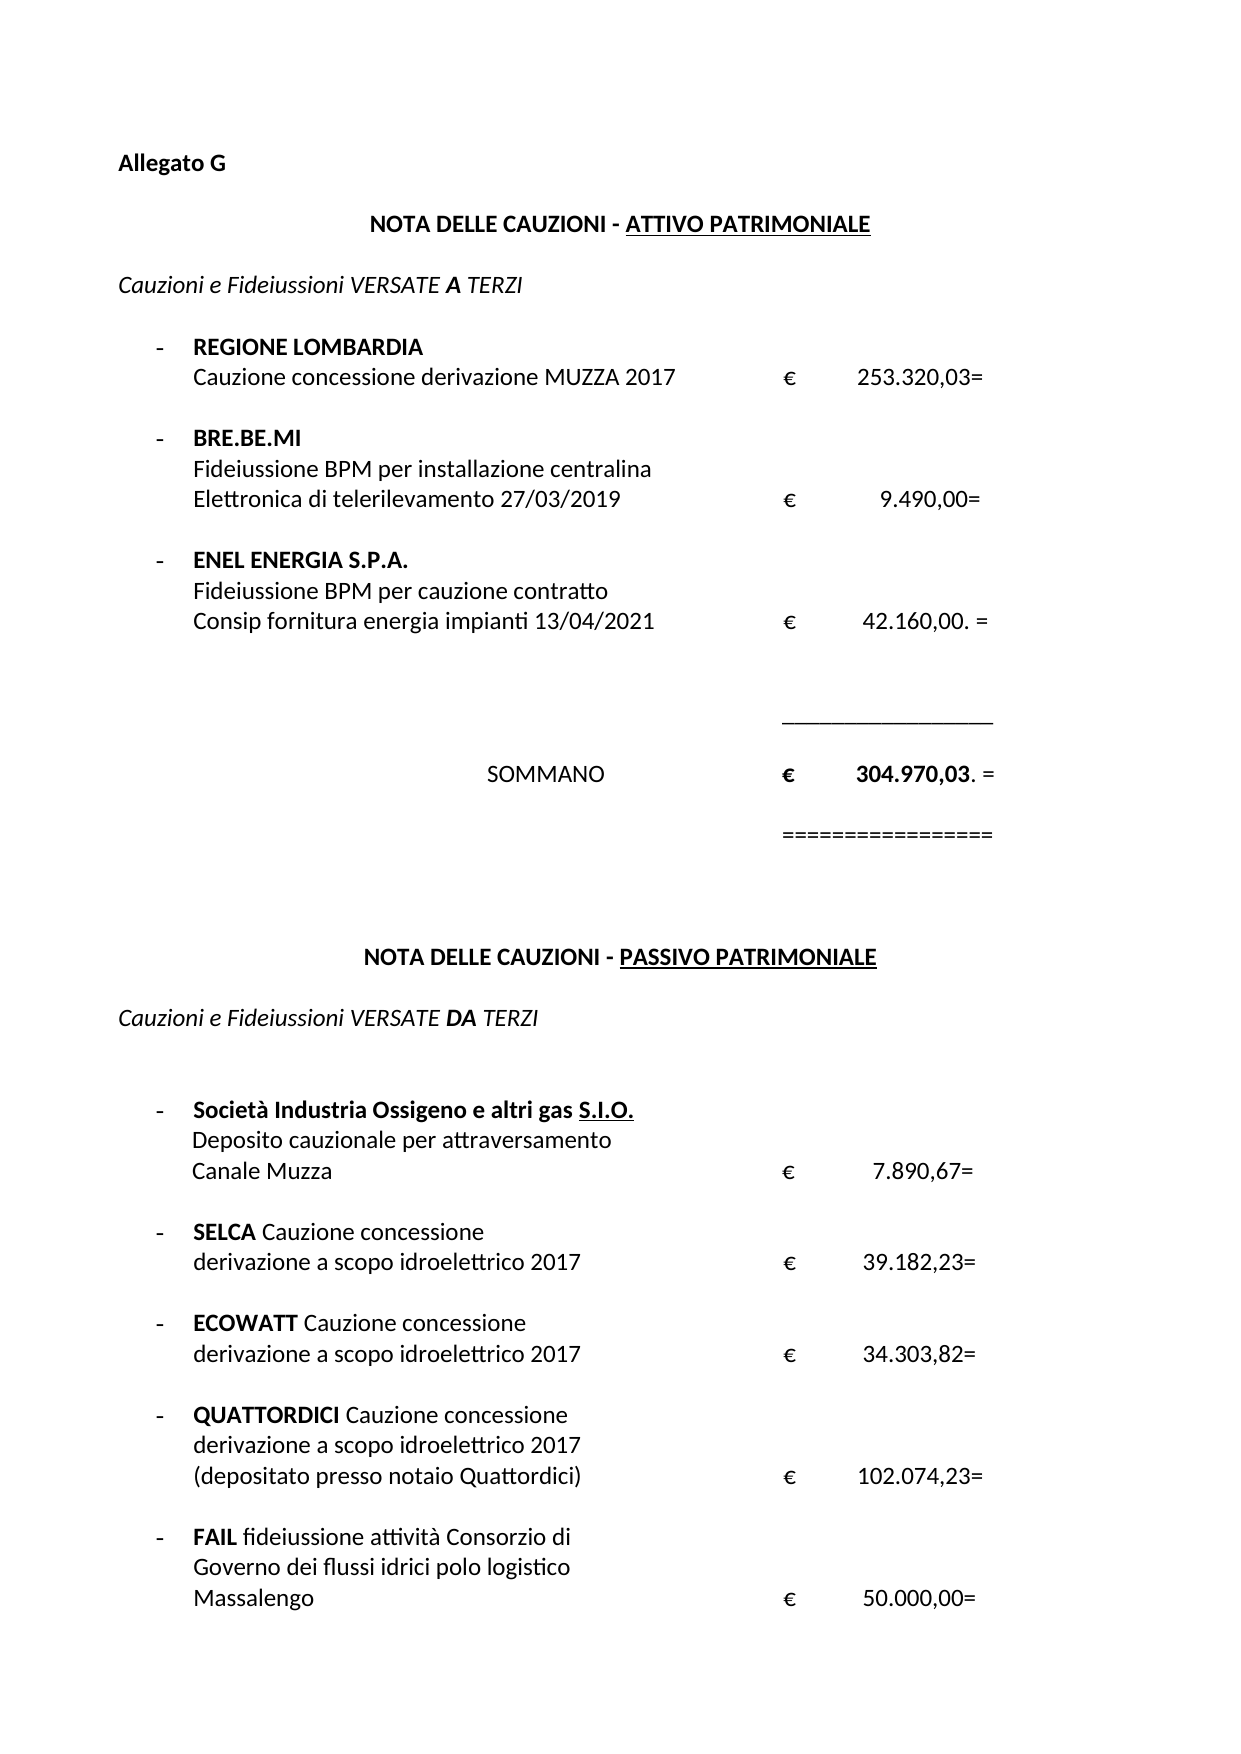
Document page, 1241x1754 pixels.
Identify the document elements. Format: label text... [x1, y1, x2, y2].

text Consip fornitura energia impianti 13/04/2021 € 42.160,00. = [193, 605, 1122, 636]
text Fideiussione BPM per installazione centralina [193, 453, 1122, 483]
text Cauzioni e Fideiussioni VERSATE DA TERZI [118, 1002, 1122, 1033]
list ECOWATT Cauzione concessione [156, 1307, 1122, 1338]
text derivazione a scopo idroelettrico 2017 € 39.182,23= [193, 1246, 1122, 1277]
text Governo dei flussi idrici polo logistico [193, 1552, 1122, 1582]
text Massalengo € 50.000,00= [193, 1582, 1122, 1613]
text Deposito cauzionale per attraversamento [118, 1124, 1122, 1155]
text derivazione a scopo idroelettrico 2017 [193, 1429, 1122, 1460]
text Allegato G [118, 148, 1122, 178]
list Società Industria Ossigeno e altri gas S.I.O. [156, 1094, 1122, 1124]
text NOTA DELLE CAUZIONI - ATTIVO PATRIMONIALE [118, 209, 1122, 239]
text ================= [118, 819, 1122, 849]
text Cauzione concessione derivazione MUZZA 2017 € 253.320,03= [193, 361, 1122, 392]
text NOTA DELLE CAUZIONI - PASSIVO PATRIMONIALE [118, 941, 1122, 972]
text Cauzioni e Fideiussioni VERSATE A TERZI [118, 270, 1122, 300]
text SOMMANO € 304.970,03. = [118, 758, 1122, 788]
list REGIONE LOMBARDIA [156, 331, 1122, 361]
text Canale Muzza € 7.890,67= [118, 1155, 1122, 1185]
list BRE.BE.MI [156, 422, 1122, 453]
list QUATTORDICI Cauzione concessione [156, 1399, 1122, 1429]
list SELCA Cauzione concessione [156, 1216, 1122, 1246]
text _________________ [708, 697, 1122, 727]
list ENEL ENERGIA S.P.A. [156, 544, 1122, 575]
list FAIL fideiussione attività Consorzio di [156, 1521, 1122, 1552]
text (depositato presso notaio Quattordici) € 102.074,23= [193, 1460, 1122, 1491]
text Elettronica di telerilevamento 27/03/2019 € 9.490,00= [193, 483, 1122, 514]
text derivazione a scopo idroelettrico 2017 € 34.303,82= [193, 1338, 1122, 1368]
text Fideiussione BPM per cauzione contratto [193, 575, 1122, 605]
